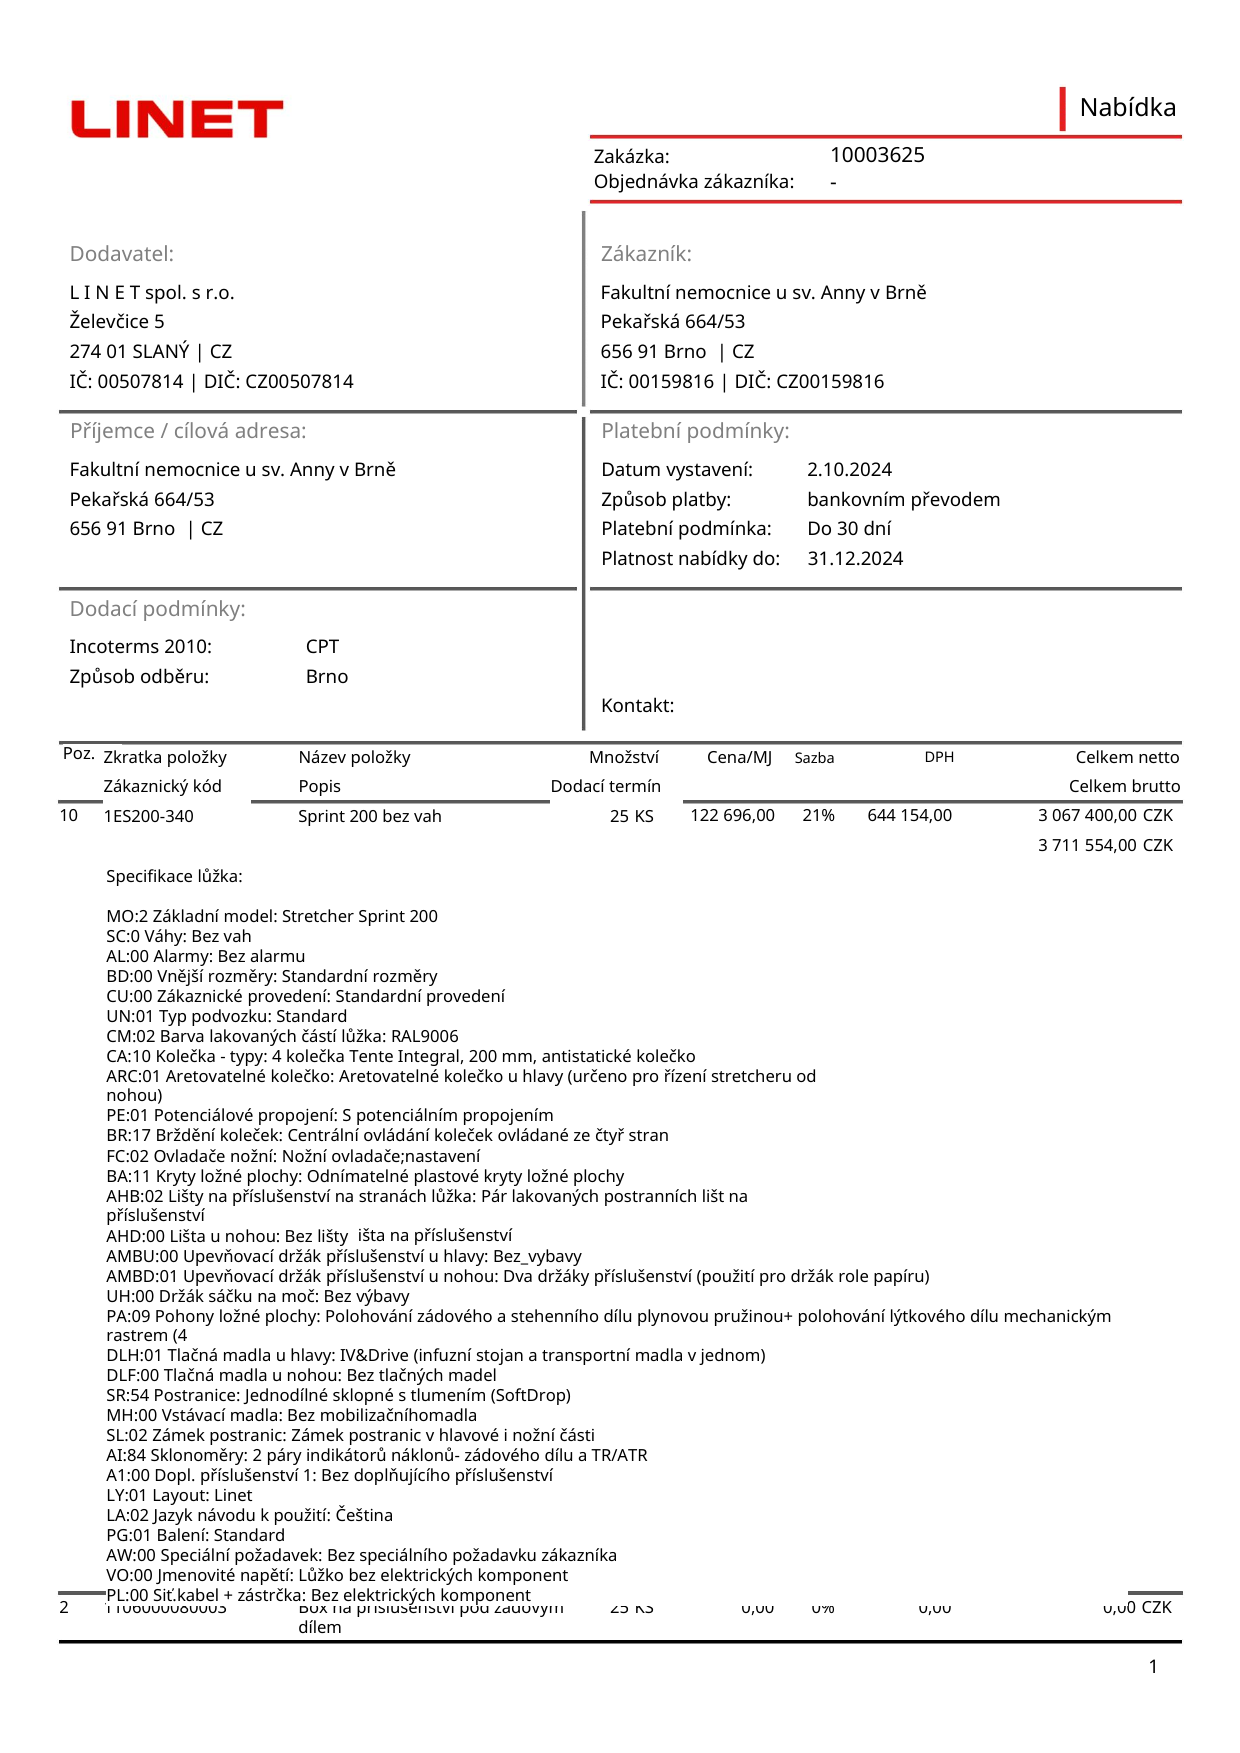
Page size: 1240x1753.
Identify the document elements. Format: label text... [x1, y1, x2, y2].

text bankovním převodem [807, 488, 1007, 511]
text DLH:01 Tlačná madla u hlavy: IV&Drive (infuzní stojan a transportní madla v jednom) [106, 1346, 1128, 1366]
text MO:2 Základní model: Stretcher Sprint 200 [106, 906, 838, 926]
text Pekařská 664/53 [69, 488, 233, 511]
text 56 91 Brno | CZ [80, 518, 239, 540]
text BA:11 Kryty ložné plochy: Odnímatelné plastové kryty ložné plochy [106, 1166, 815, 1186]
text BR:17 Brždění koleček: Centrální ovládání koleček ovládané ze čtyř stran [106, 1126, 838, 1146]
text Příjemce / cílová adresa: [70, 419, 314, 444]
text 3 067 400,00 CZK [1038, 806, 1200, 826]
text AMBU:00 Upevňovací držák příslušenství u hlavy: Bez_vybavy [106, 1246, 1128, 1266]
text LJ:41 Zdvihové jednotky: Hydraulický zdvih [525, 1146, 838, 1166]
text PL:00 Siť.kabel + zástrčka: Bez elektrických komponent [106, 1586, 1128, 1606]
text ARC:01 Aretovatelné kolečko: Aretovatelné kolečko u hlavy (určeno pro řízení stretcheru od nohou) [106, 1066, 838, 1106]
text Do 30 dní [807, 518, 1007, 540]
text UH:00 Držák sáčku na moč: Bez výbavy [106, 1286, 1128, 1306]
text Fakultní nemocnice u sv. Anny v Brně [600, 282, 950, 304]
text Sprint 200 bez vah [298, 806, 466, 826]
text Specifikace lůžka: [106, 866, 259, 886]
text Množství [589, 747, 683, 767]
text Zákazník: [601, 242, 711, 267]
text AHB:02 Lišty na příslušenství na stranách lůžka: Pár lakovaných postranních lišt na příslušenství [106, 1186, 815, 1226]
text AHU:02 Lišta u hlavy: Lakovaná lišta na příslušenství [358, 1226, 815, 1246]
text UN:01 Typ podvozku: Standard [106, 1006, 838, 1026]
text L I N E T spol. s r.o. [69, 282, 263, 304]
text 74 01 SLANÝ | CZ [80, 341, 254, 363]
text 0,00 [918, 1606, 976, 1617]
text 3 [1038, 836, 1052, 856]
text AW:00 Speciální požadavek: Bez speciálního požadavku zákazníka [106, 1546, 1128, 1566]
text 0,00 CZK [1103, 1598, 1200, 1617]
text 1ES200-340 [103, 806, 251, 826]
text Datum vystavení: [601, 459, 764, 481]
text Platební podmínky: [601, 419, 797, 444]
text AI:84 Sklonoměry: 2 páry indikátorů náklonů- zádového dílu a TR/ATR [106, 1446, 1128, 1466]
text LY:01 Layout: Linet [106, 1486, 1128, 1506]
text CA:10 Kolečka - typy: 4 kolečka Tente Integral, 200 mm, antistatické kolečko [106, 1046, 838, 1066]
text CU:00 Zákaznické provedení: Standardní provedení [106, 986, 838, 1006]
text 25 KS [610, 1606, 680, 1618]
text MH:00 Vstávací madla: Bez mobilizačníhomadla [106, 1406, 1128, 1426]
text 0 [68, 806, 103, 826]
text Dodavatel: [69, 242, 190, 267]
text 0% [811, 1606, 861, 1617]
text Fakultní nemocnice u sv. Anny v Brně [69, 459, 419, 481]
text PG:01 Balení: Standard [106, 1526, 1128, 1546]
text Pekařská 664/53 [600, 311, 950, 333]
text Želevčice 5 [69, 311, 185, 333]
text 644 154,00 [867, 806, 976, 826]
text 21% [802, 806, 861, 826]
text 10003625 [830, 143, 947, 168]
text Box na příslušenství pod zádovým [298, 1606, 587, 1618]
text DPH [924, 749, 976, 766]
text 1 [1148, 1656, 1183, 1678]
text 31.12.2024 [808, 547, 926, 570]
text Způsob platby: [601, 488, 764, 511]
text Platnost nabídky do: [601, 547, 793, 570]
text VO:00 Jmenovité napětí: Lůžko bez elektrických komponent [106, 1566, 1128, 1586]
text Celkem netto [1076, 747, 1203, 767]
text FC:02 Ovladače nožní: Nožní ovladače;nastavení výšky [106, 1146, 525, 1166]
text dílem [298, 1618, 587, 1638]
text Nabídka [1079, 93, 1200, 122]
text DLF:00 Tlačná madla u nohou: Bez tlačných madel [106, 1366, 1128, 1386]
text Zakázka: [593, 146, 804, 168]
text Platební podmínka: [601, 518, 793, 540]
text /3 [1183, 1656, 1200, 1678]
text Dodací podmínky: [69, 597, 257, 621]
text Dodací termín [550, 777, 683, 797]
text Incoterms 2010: [69, 636, 227, 658]
text Způsob odběru: [69, 666, 227, 688]
text PA:09 Pohony ložné plochy: Polohování zádového a stehenního dílu plynovou pružinou+ polohování lýtkového dílu mechanickým rastrem (4 [106, 1306, 1128, 1346]
text 1106000080003 [103, 1598, 249, 1617]
text 122 696,00 [690, 806, 799, 826]
text Celkem brutto [1069, 777, 1203, 796]
text 0,00 [741, 1606, 798, 1617]
text Brno [306, 666, 369, 688]
text IČ: 00507814 | DIČ: CZ00507814 [69, 370, 368, 392]
text Zkratka položky [103, 747, 251, 767]
text CM:02 Barva lakovaných částí lůžka: RAL9006 [106, 1026, 838, 1046]
text Název položky [298, 747, 435, 767]
text SR:54 Postranice: Jednodílné sklopné s tlumením (SoftDrop) [106, 1386, 1128, 1406]
text AHD:00 Lišta u nohou: Bez lišty [106, 1226, 358, 1246]
text SL:02 Zámek postranic: Zámek postranic v hlavové i nožní části [106, 1426, 1128, 1446]
text PE:01 Potenciálové propojení: S potenciálním propojením [106, 1106, 838, 1126]
text Zákaznický kód [103, 777, 251, 796]
text Kontakt: [601, 695, 694, 717]
text AL:00 Alarmy: Bez alarmu [106, 946, 838, 966]
text 1 [59, 806, 68, 826]
text BD:00 Vnější rozměry: Standardní rozměry [106, 966, 838, 986]
text SC:0 Váhy: Bez vah [106, 926, 838, 946]
text Popis [298, 776, 435, 796]
text CPT [306, 636, 369, 658]
text 25 KS [610, 806, 683, 826]
text Objednávka zákazníka: [593, 171, 804, 193]
text 656 91 Brno | CZ [600, 341, 771, 363]
text - [830, 170, 947, 194]
text A1:00 Dopl. příslušenství 1: Bez doplňujícího příslušenství [106, 1466, 1128, 1486]
text Poz. [63, 744, 122, 764]
text LA:02 Jazyk návodu k použití: Čeština [106, 1506, 1128, 1526]
text IČ: 00159816 | DIČ: CZ00159816 [600, 370, 899, 392]
text 0 [93, 1598, 103, 1617]
text 2 [69, 341, 80, 363]
text Cena/MJ Sazba [707, 747, 862, 767]
text 2 [59, 1598, 93, 1617]
text 711 554,00 CZK [1052, 836, 1200, 856]
text 2.10.2024 [807, 459, 915, 481]
text AMBD:01 Upevňovací držák příslušenství u nohou: Dva držáky příslušenství (použití pro držák role papíru) [106, 1266, 1128, 1286]
text 6 [69, 518, 80, 540]
